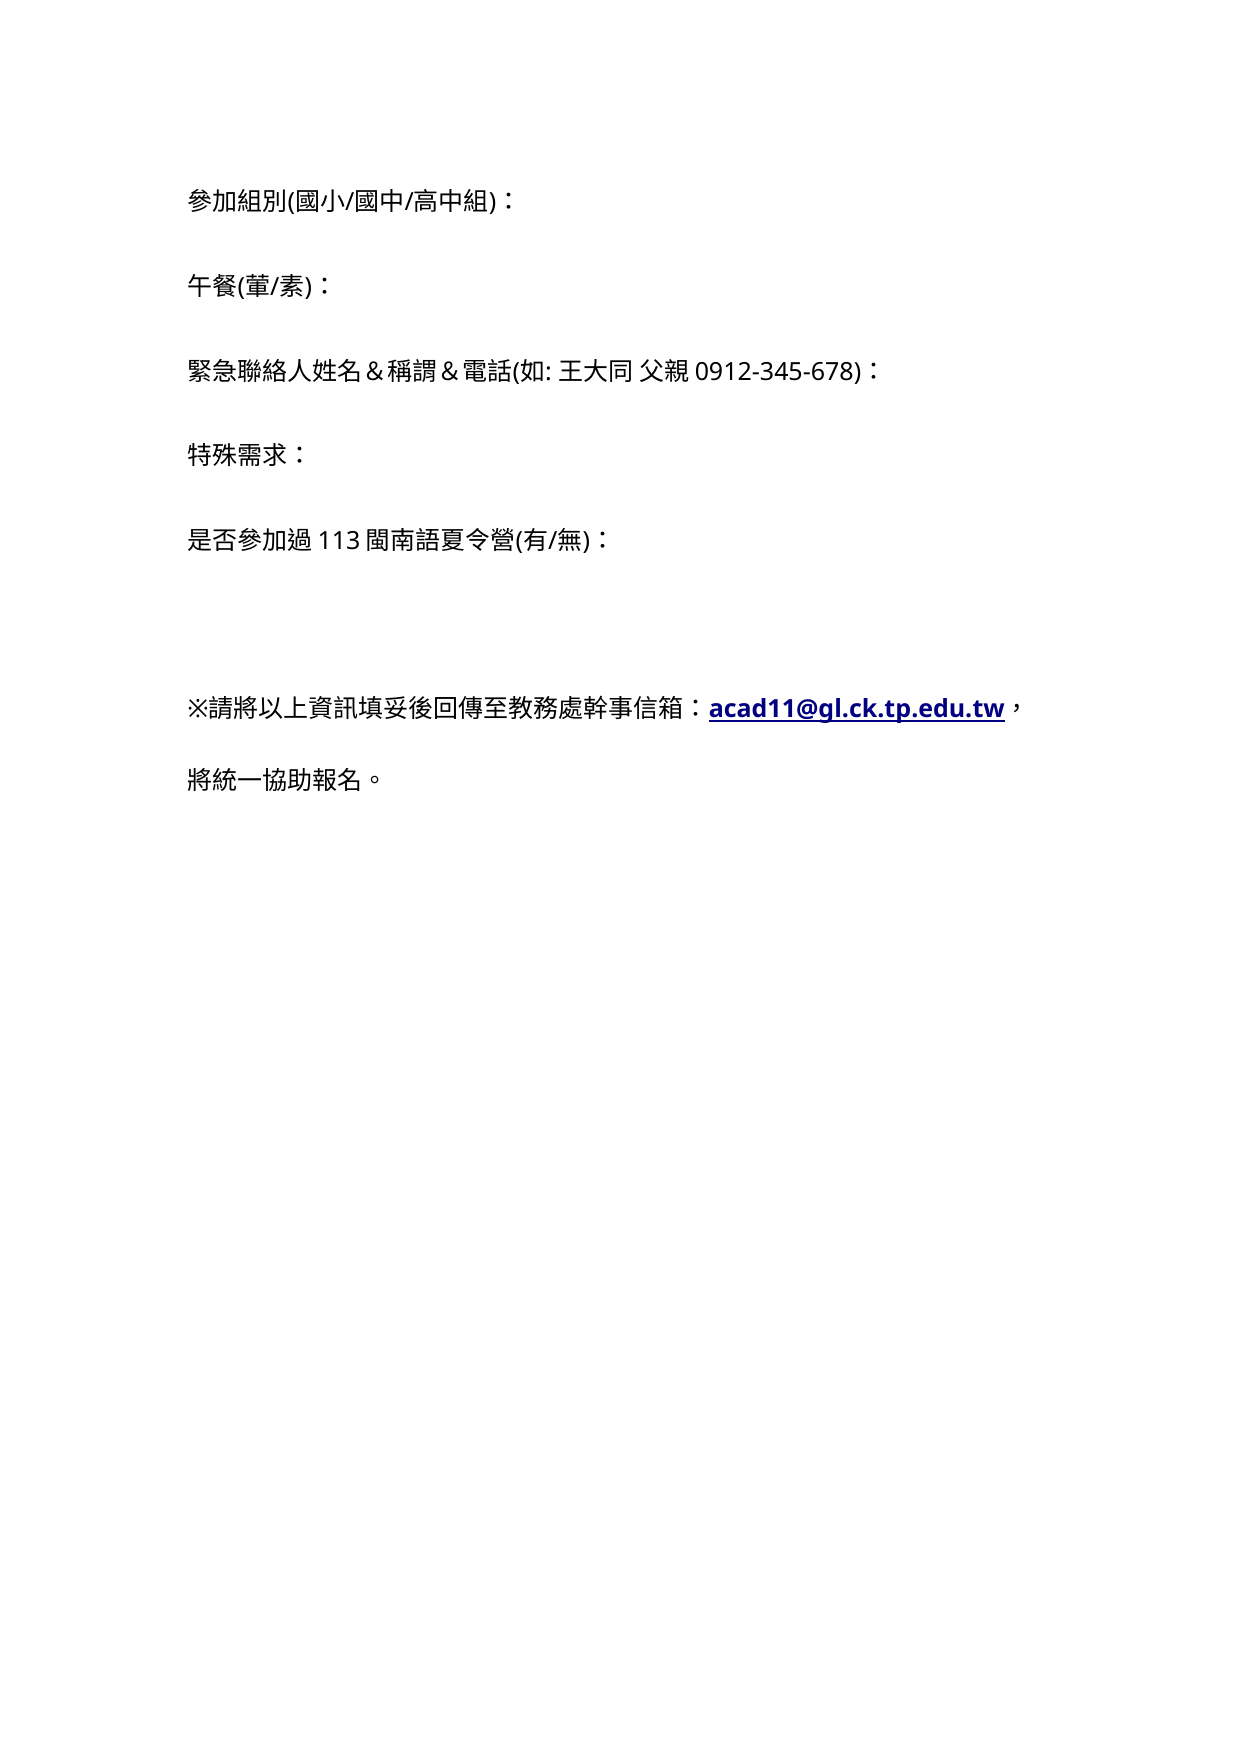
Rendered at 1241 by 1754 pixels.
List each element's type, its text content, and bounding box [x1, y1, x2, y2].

text 特殊需求： [187, 412, 1053, 474]
text ※請將以上資訊填妥後回傳至教務處幹事信箱：acad11@gl.ck.tp.edu.tw，將統一協助報名。 [187, 665, 1053, 800]
text 午餐(葷/素)： [187, 243, 1053, 305]
text 是否參加過113閩南語夏令營(有/無)： [187, 497, 1053, 559]
text 緊急聯絡人姓名＆稱謂＆電話(如: 王大同 父親 0912-345-678)： [187, 327, 1053, 390]
text 參加組別(國小/國中/高中組)： [187, 158, 1053, 221]
